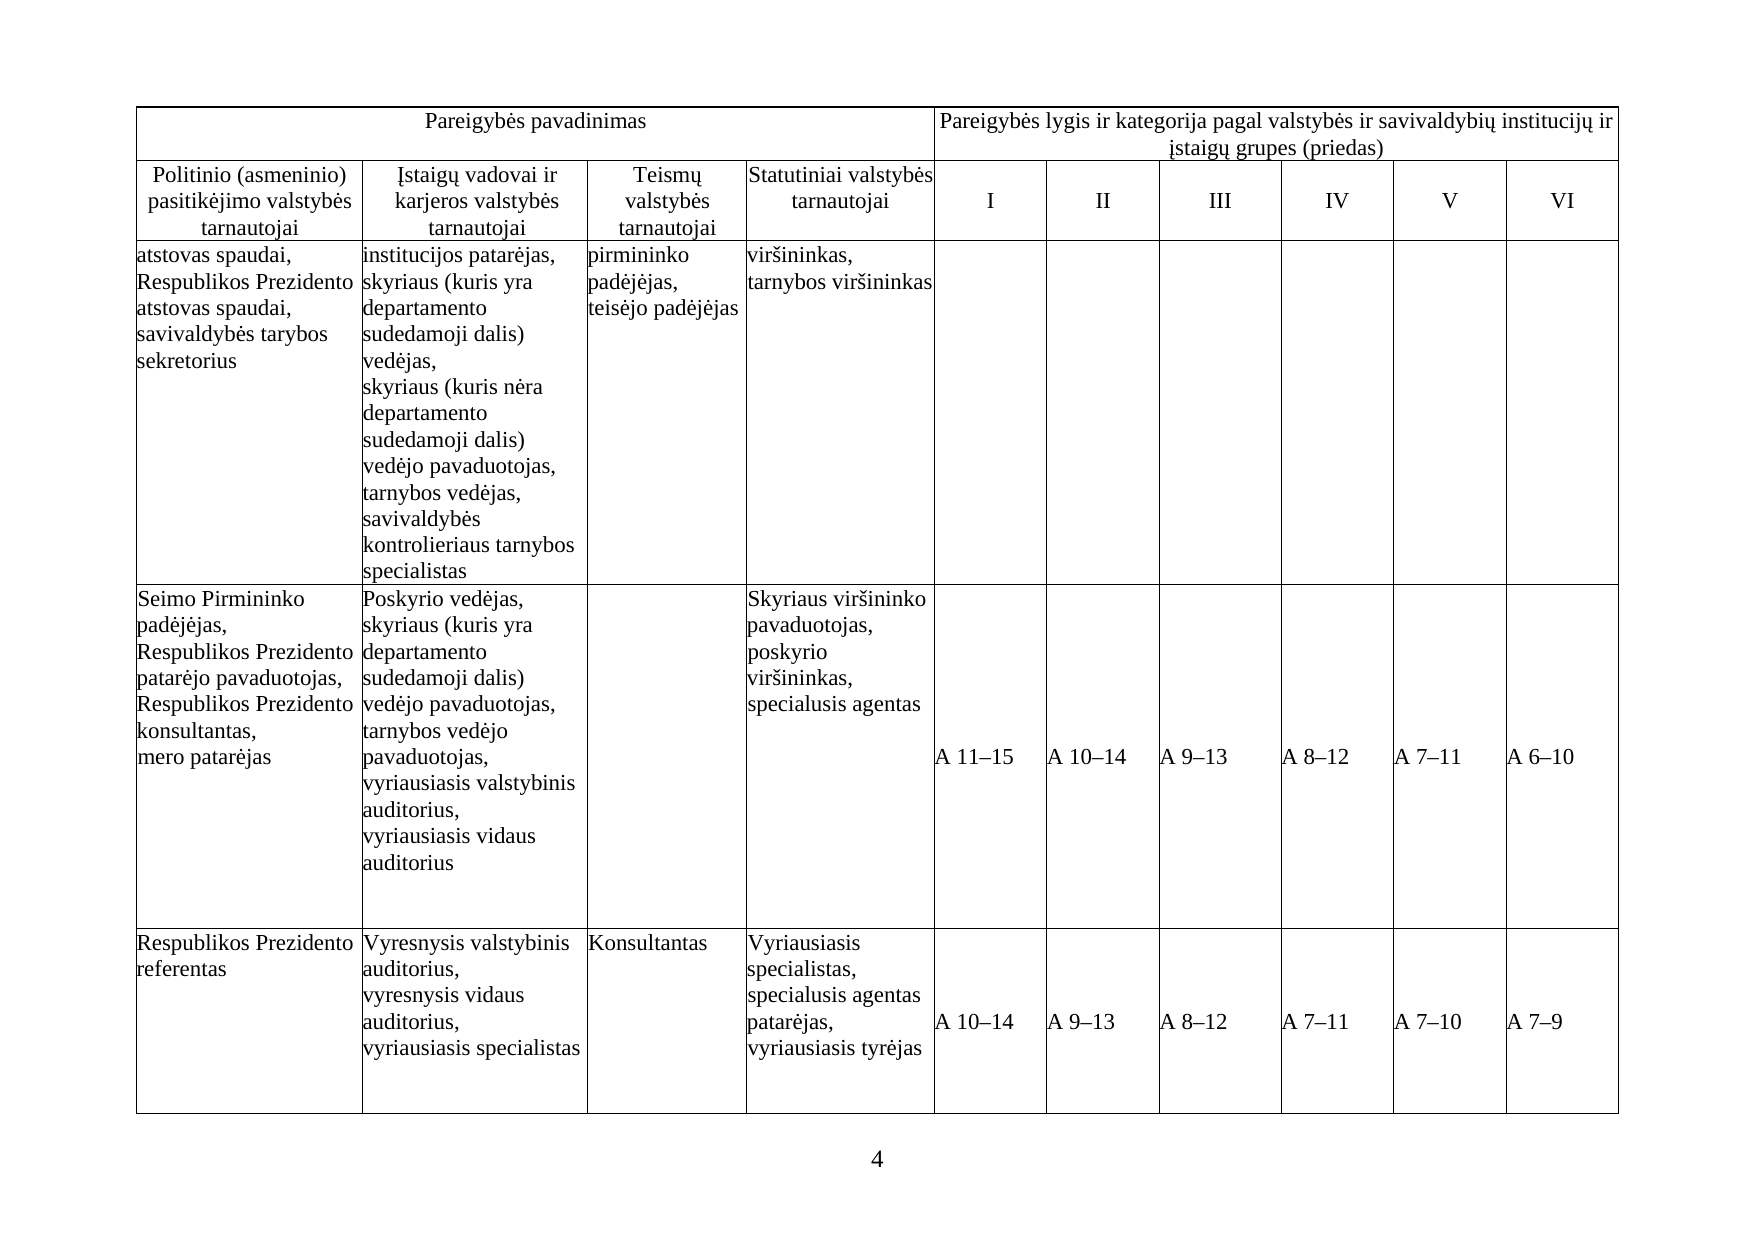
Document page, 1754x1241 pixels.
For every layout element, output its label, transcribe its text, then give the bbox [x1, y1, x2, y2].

table_cell A 11–15 [935, 585, 1046, 928]
table_cell A 8–12 [1160, 929, 1281, 1113]
table_cell Statutiniai valstybės tarnautojai [747, 161, 934, 240]
table_cell A 10–14 [935, 929, 1046, 1113]
table_cell Politinio (asmeninio) pasitikėjimo valstybės tarnautojai [137, 161, 362, 240]
table_cell A 7–9 [1507, 929, 1618, 1113]
table_header Pareigybės pavadinimas [137, 108, 934, 160]
table_cell A 7–11 [1282, 929, 1393, 1113]
table_cell II [1047, 161, 1159, 240]
table_cell viršininkas, tarnybos viršininkas [747, 241, 934, 584]
table_cell [1394, 241, 1506, 584]
table_cell A 10–14 [1047, 585, 1159, 928]
table_cell A 9–13 [1047, 929, 1159, 1113]
table_cell Vyresnysis valstybinis auditorius, vyresnysis vidaus auditorius, vyriausiasis specialistas [363, 929, 587, 1113]
table_cell Respublikos Prezidento referentas [137, 929, 362, 1113]
table_cell pirmininko padėjėjas, teisėjo padėjėjas [588, 241, 746, 584]
table_cell Teismų valstybės tarnautojai [588, 161, 746, 240]
table_header Pareigybės lygis ir kategorija pagal valstybės ir savivaldybių institucijų ir įstaigų grupes (priedas) [935, 108, 1618, 160]
table_cell [1282, 241, 1393, 584]
table_cell [935, 241, 1046, 584]
table_cell I [935, 161, 1046, 240]
table_cell [588, 585, 746, 928]
table_cell atstovas spaudai, Respublikos Prezidento atstovas spaudai, savivaldybės tarybos sekretorius [137, 241, 362, 584]
table_cell VI [1507, 161, 1618, 240]
table_cell institucijos patarėjas, skyriaus (kuris yra departamento sudedamoji dalis) vedėjas, skyriaus (kuris nėra departamento sudedamoji dalis) vedėjo pavaduotojas, tarnybos vedėjas, savivaldybės kontrolieriaus tarnybos specialistas [363, 241, 587, 584]
table_cell A 6–10 [1507, 585, 1618, 928]
table_cell Poskyrio vedėjas, skyriaus (kuris yra departamento sudedamoji dalis) vedėjo pavaduotojas, tarnybos vedėjo pavaduotojas, vyriausiasis valstybinis auditorius, vyriausiasis vidaus auditorius [363, 585, 587, 928]
table_cell [1160, 241, 1281, 584]
table_cell Skyriaus viršininko pavaduotojas, poskyrio viršininkas, specialusis agentas [747, 585, 934, 928]
table_cell V [1394, 161, 1506, 240]
table_cell III [1160, 161, 1281, 240]
table_cell A 9–13 [1160, 585, 1281, 928]
table_cell IV [1282, 161, 1393, 240]
table_cell A 7–11 [1394, 585, 1506, 928]
table_cell Vyriausiasis specialistas, specialusis agentas patarėjas, vyriausiasis tyrėjas [747, 929, 934, 1113]
table_cell Konsultantas [588, 929, 746, 1113]
table_cell A 7–10 [1394, 929, 1506, 1113]
table_cell [1507, 241, 1618, 584]
table_cell Seimo Pirmininko padėjėjas, Respublikos Prezidento patarėjo pavaduotojas, Respublikos Prezidento konsultantas, mero patarėjas [137, 585, 362, 928]
table_cell Įstaigų vadovai ir karjeros valstybės tarnautojai [363, 161, 587, 240]
table_cell A 8–12 [1282, 585, 1393, 928]
table_cell [1047, 241, 1159, 584]
